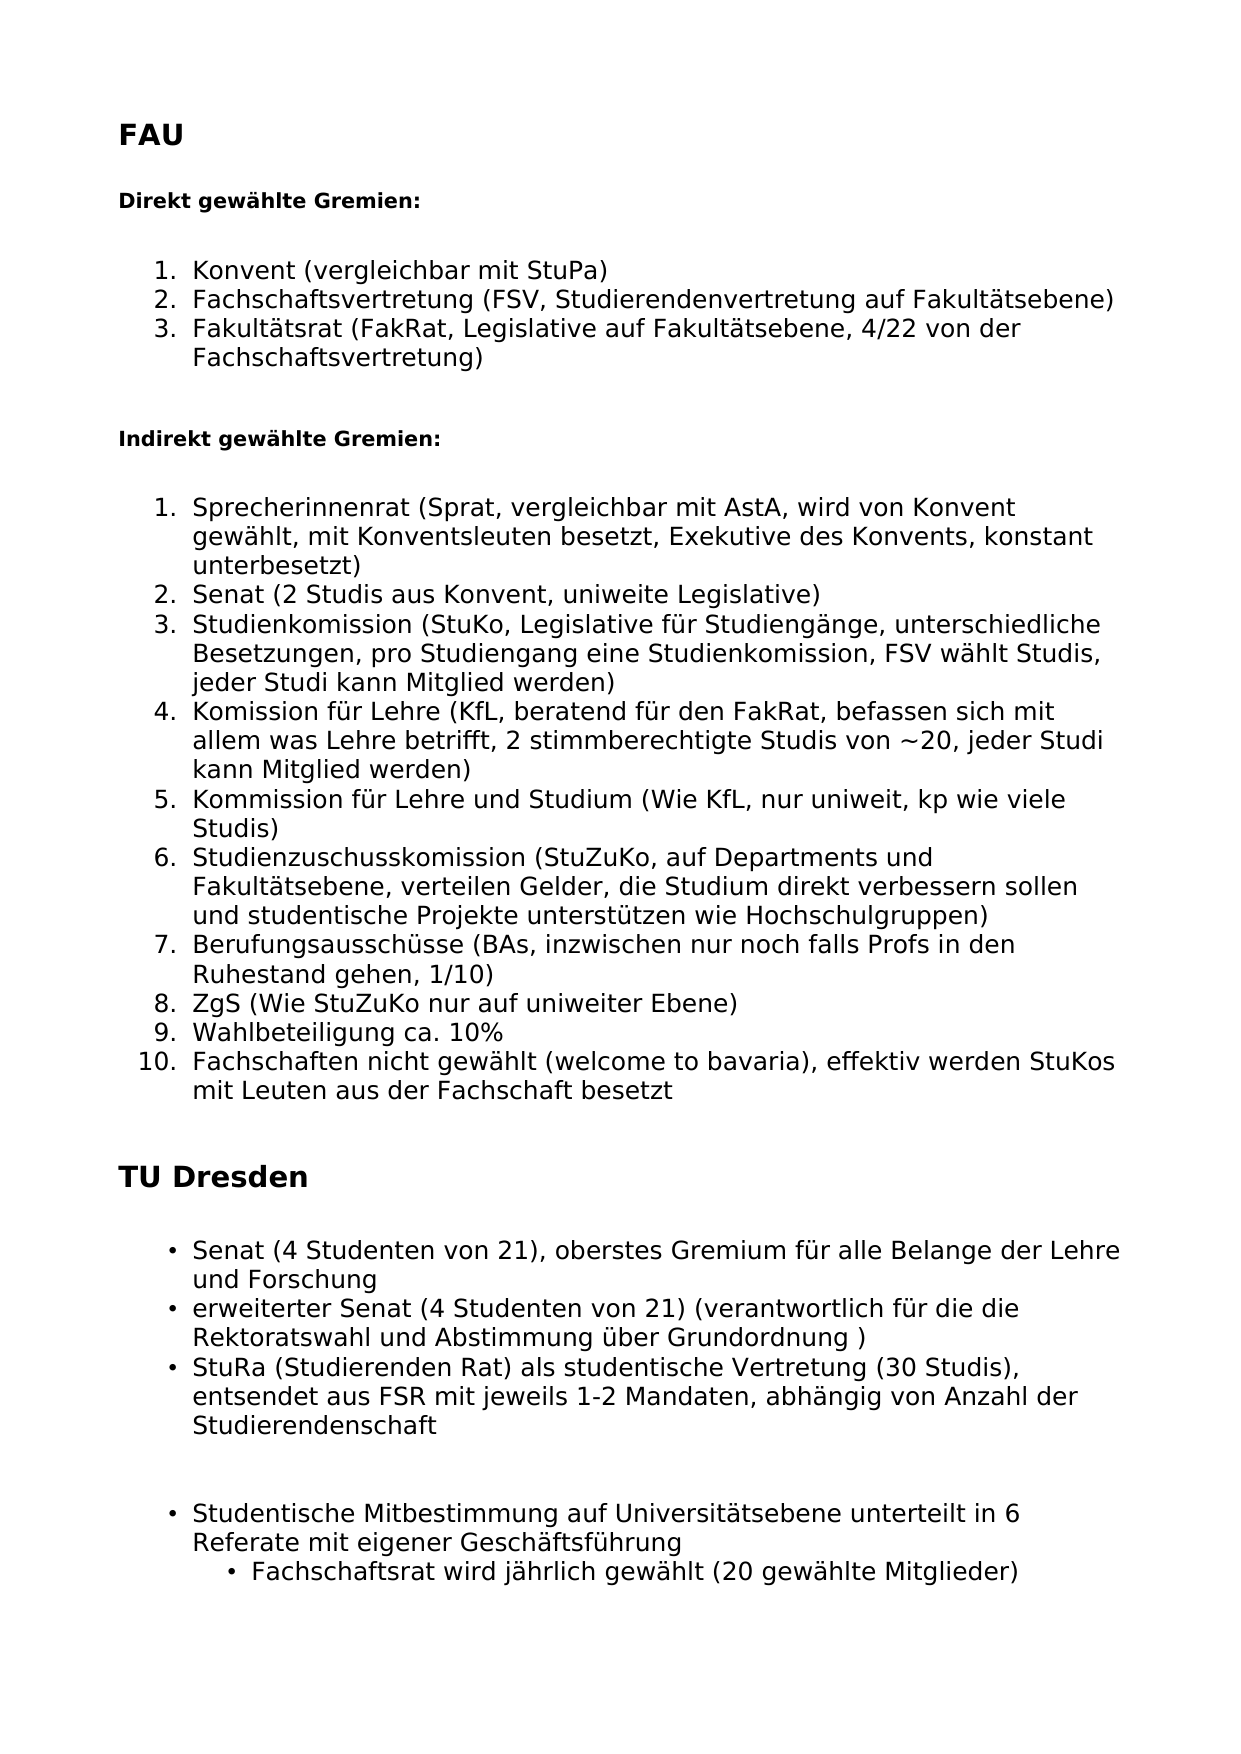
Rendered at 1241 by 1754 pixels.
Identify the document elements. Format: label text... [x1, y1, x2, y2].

list Fakultätsrat (FakRat, Legislative auf Fakultätsebene, 4/22 von der Fachschaftsvertretung) [177, 314, 1122, 372]
list Studentische Mitbestimmung auf Universitätsebene unterteilt in 6 Referate mit eigener Geschäftsführung [177, 1499, 1122, 1558]
list Senat (4 Studenten von 21), oberstes Gremium für alle Belange der Lehre und Forschung [177, 1236, 1122, 1294]
list ZgS (Wie StuZuKo nur auf uniweiter Ebene) [177, 989, 1122, 1018]
list erweiterter Senat (4 Studenten von 21) (verantwortlich für die die Rektoratswahl und Abstimmung über Grundordnung ) [177, 1294, 1122, 1353]
list Senat (2 Studis aus Konvent, uniweite Legislative) [177, 581, 1122, 610]
list Komission für Lehre (KfL, beratend für den FakRat, befassen sich mit allem was Lehre betrifft, 2 stimmberechtigte Studis von ~20, jeder Studi kann Mitglied werden) [177, 697, 1122, 785]
list Kommission für Lehre und Studium (Wie KfL, nur uniweit, kp wie viele Studis) [177, 785, 1122, 843]
list Fachschaftsrat wird jährlich gewählt (20 gewählte Mitglieder) [236, 1558, 1122, 1587]
list Studienzuschusskomission (StuZuKo, auf Departments und Fakultätsebene, verteilen Gelder, die Studium direkt verbessern sollen und studentische Projekte unterstützen wie Hochschulgruppen) [177, 843, 1122, 931]
list Wahlbeteiligung ca. 10% [177, 1018, 1122, 1047]
subtitle Indirekt gewählte Gremien: [118, 427, 1122, 451]
list Berufungsausschüsse (BAs, inzwischen nur noch falls Profs in den Ruhestand gehen, 1/10) [177, 931, 1122, 989]
list Studienkomission (StuKo, Legislative für Studiengänge, unterschiedliche Besetzungen, pro Studiengang eine Studienkomission, FSV wählt Studis, jeder Studi kann Mitglied werden) [177, 610, 1122, 697]
list Sprecherinnenrat (Sprat, vergleichbar mit AstA, wird von Konvent gewählt, mit Konventsleuten besetzt, Exekutive des Konvents, konstant unterbesetzt) [177, 493, 1122, 581]
subtitle TU Dresden [118, 1160, 1122, 1194]
subtitle FAU [118, 118, 1122, 152]
subtitle Direkt gewählte Gremien: [118, 189, 1122, 214]
list Fachschaftsvertretung (FSV, Studierendenvertretung auf Fakultätsebene) [177, 285, 1122, 314]
list Fachschaften nicht gewählt (welcome to bavaria), effektiv werden StuKos mit Leuten aus der Fachschaft besetzt [177, 1047, 1122, 1106]
list StuRa (Studierenden Rat) als studentische Vertretung (30 Studis), entsendet aus FSR mit jeweils 1-2 Mandaten, abhängig von Anzahl der Studierendenschaft [177, 1353, 1122, 1440]
list Konvent (vergleichbar mit StuPa) [177, 256, 1122, 285]
